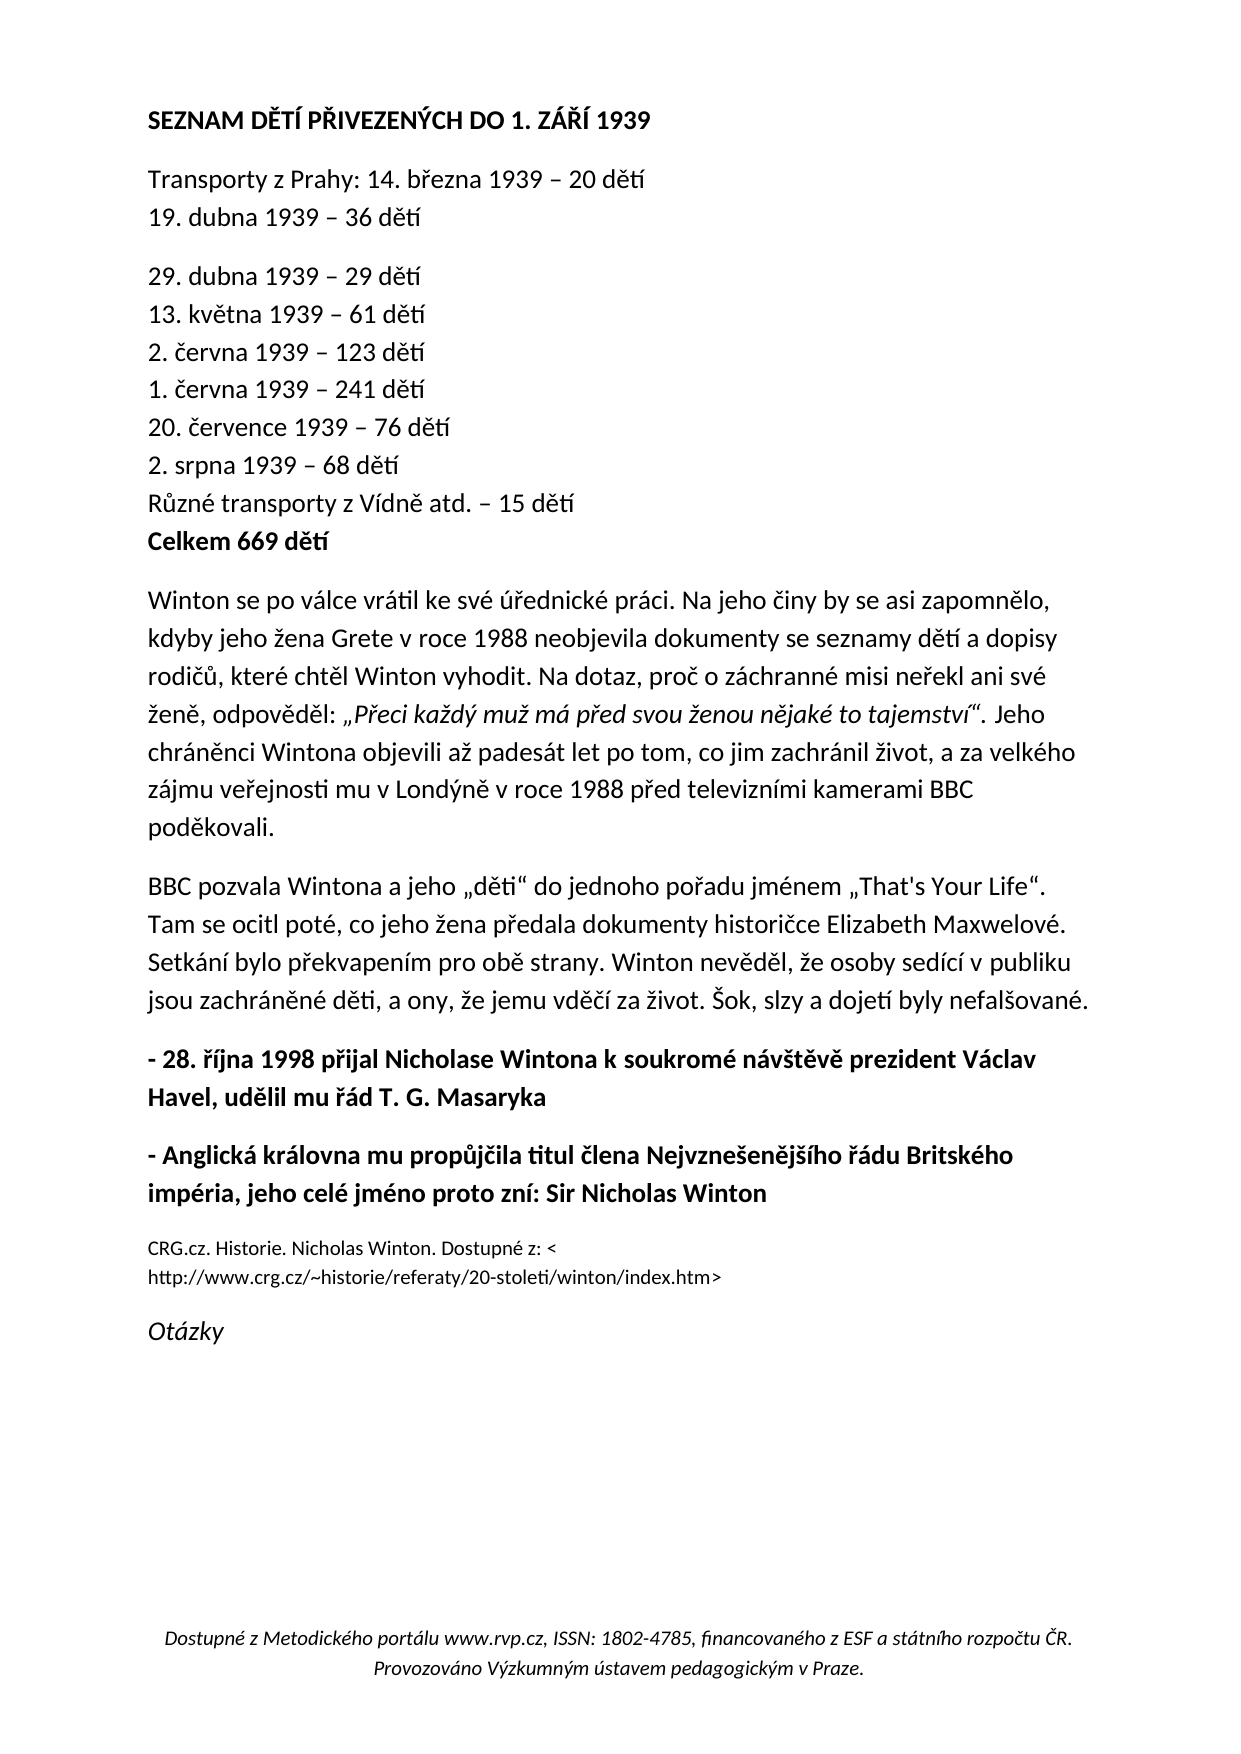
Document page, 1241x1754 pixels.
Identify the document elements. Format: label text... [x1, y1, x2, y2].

text Transporty z Prahy: 14. března 1939 – 20 dětí 19. dubna 1939 – 36 dětí [148, 162, 1092, 233]
text - 28. října 1998 přijal Nicholase Wintona k soukromé návštěvě prezident Václav Havel, udělil mu řád T. G. Masaryka [148, 1042, 1092, 1113]
text CRG.cz. Historie. Nicholas Winton. Dostupné z: < http://www.crg.cz/~historie/referaty/20-stoleti/winton/index.htm> [148, 1235, 1092, 1290]
text 29. dubna 1939 – 29 dětí 13. května 1939 – 61 dětí 2. června 1939 – 123 dětí 1. června 1939 – 241 dětí 20. července 1939 – 76 dětí 2. srpna 1939 – 68 dětí Různé transporty z Vídně atd. – 15 dětí Celkem 669 dětí [148, 259, 1092, 557]
text Winton se po válce vrátil ke své úřednické práci. Na jeho činy by se asi zapomnělo, kdyby jeho žena Grete v roce 1988 neobjevila dokumenty se seznamy dětí a dopisy rodičů, které chtěl Winton vyhodit. Na dotaz, proč o záchranné misi neřekl ani své ženě, odpověděl: „Přeci každý muž má před svou ženou nějaké to tajemství“. Jeho chráněnci Wintona objevili až padesát let po tom, co jim zachránil život, a za velkého zájmu veřejnosti mu v Londýně v roce 1988 před televizními kamerami BBC poděkovali. [148, 583, 1092, 843]
text SEZNAM DĚTÍ PŘIVEZENÝCH DO 1. ZÁŘÍ 1939 [148, 103, 1092, 136]
text Otázky [148, 1314, 1092, 1347]
text BBC pozvala Wintona a jeho „děti“ do jednoho pořadu jménem „That's Your Life“. Tam se ocitl poté, co jeho žena předala dokumenty historičce Elizabeth Maxwelové. Setkání bylo překvapením pro obě strany. Winton nevěděl, že osoby sedící v publiku jsou zachráněné děti, a ony, že jemu vděčí za život. Šok, slzy a dojetí byly nefalšované. [148, 869, 1092, 1016]
text - Anglická královna mu propůjčila titul člena Nejvznešenějšího řádu Britského impéria, jeho celé jméno proto zní: Sir Nicholas Winton [148, 1138, 1092, 1209]
